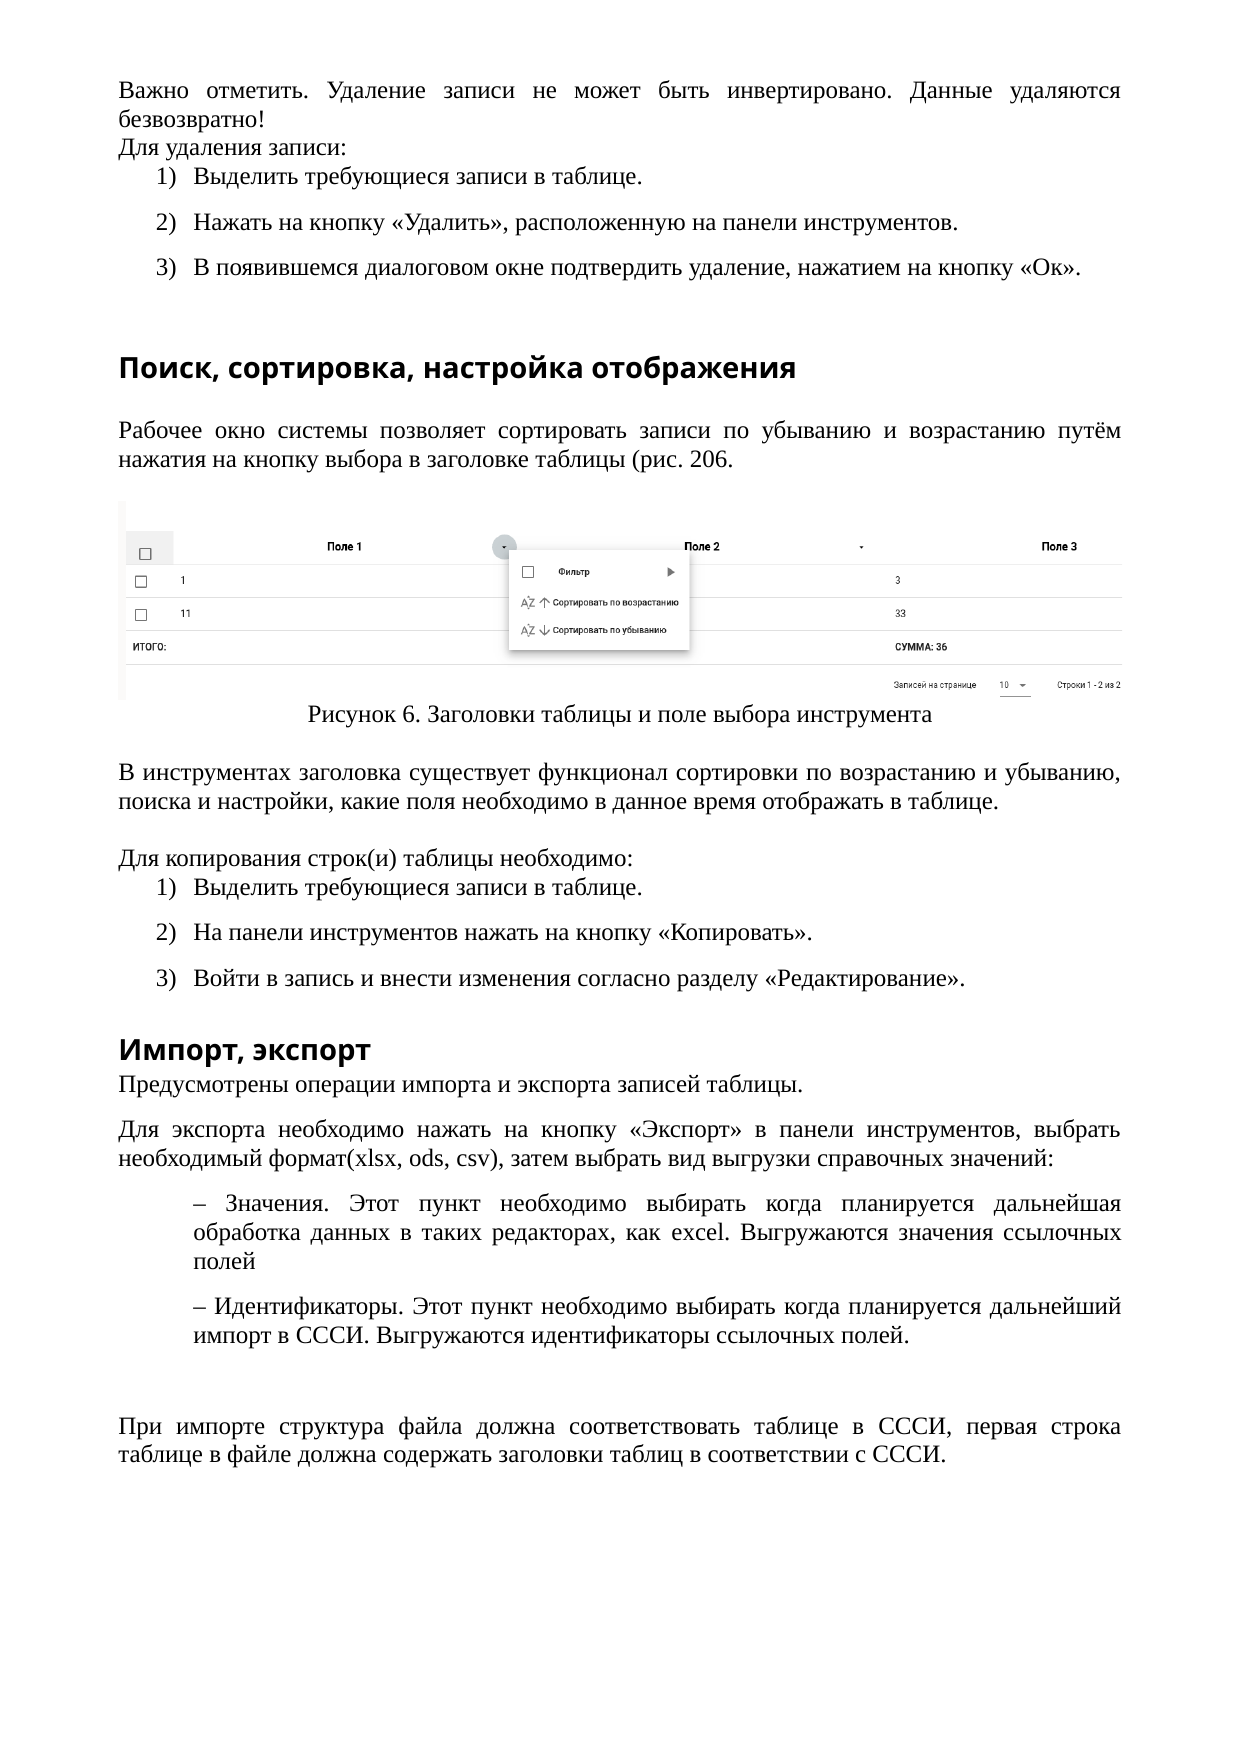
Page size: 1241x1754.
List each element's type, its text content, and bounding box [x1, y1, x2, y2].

text – Значения. Этот пункт необходимо выбирать когда планируется дальнейшая обработка данных в таких редакторах, как excel. Выгружаются значения ссылочных полей [193, 1188, 1122, 1274]
subtitle Импорт, экспорт [118, 1029, 1122, 1069]
text Рисунок 6. Заголовки таблицы и поле выбора инструмента [118, 700, 1122, 728]
list Нажать на кнопку «Удалить», расположенную на панели инструментов. [156, 207, 1122, 235]
text Рабочее окно системы позволяет сортировать записи по убыванию и возрастанию путём нажатия на кнопку выбора в заголовке таблицы (рис. 206. [118, 416, 1122, 473]
subtitle Поиск, сортировка, настройка отображения [118, 347, 1122, 387]
text В инструментах заголовка существует функционал сортировки по возрастанию и убыванию, поиска и настройки, какие поля необходимо в данное время отображать в таблице. [118, 757, 1122, 814]
list Войти в запись и внести изменения согласно разделу «Редактирование». [156, 963, 1122, 992]
text Важно отметить. Удаление записи не может быть инвертировано. Данные удаляются безвозвратно! [118, 75, 1122, 132]
text При импорте структура файла должна соответствовать таблице в СССИ, первая строка таблице в файле должна содержать заголовки таблиц в соответствии с СССИ. [118, 1411, 1122, 1468]
picture [118, 501, 1123, 700]
text Для копирования строк(и) таблицы необходимо: [118, 843, 1122, 872]
list На панели инструментов нажать на кнопку «Копировать». [156, 917, 1122, 946]
text Для экспорта необходимо нажать на кнопку «Экспорт» в панели инструментов, выбрать необходимый формат(xlsx, ods, csv), затем выбрать вид выгрузки справочных значений: [118, 1114, 1122, 1172]
text Для удаления записи: [118, 132, 1122, 161]
list Выделить требующиеся записи в таблице. [156, 161, 1122, 190]
list Выделить требующиеся записи в таблице. [156, 872, 1122, 901]
text – Идентификаторы. Этот пункт необходимо выбирать когда планируется дальнейший импорт в СССИ. Выгружаются идентификаторы ссылочных полей. [193, 1291, 1122, 1349]
text Предусмотрены операции импорта и экспорта записей таблицы. [118, 1069, 1122, 1097]
list В появившемся диалоговом окне подтвердить удаление, нажатием на кнопку «Ок». [156, 252, 1122, 281]
